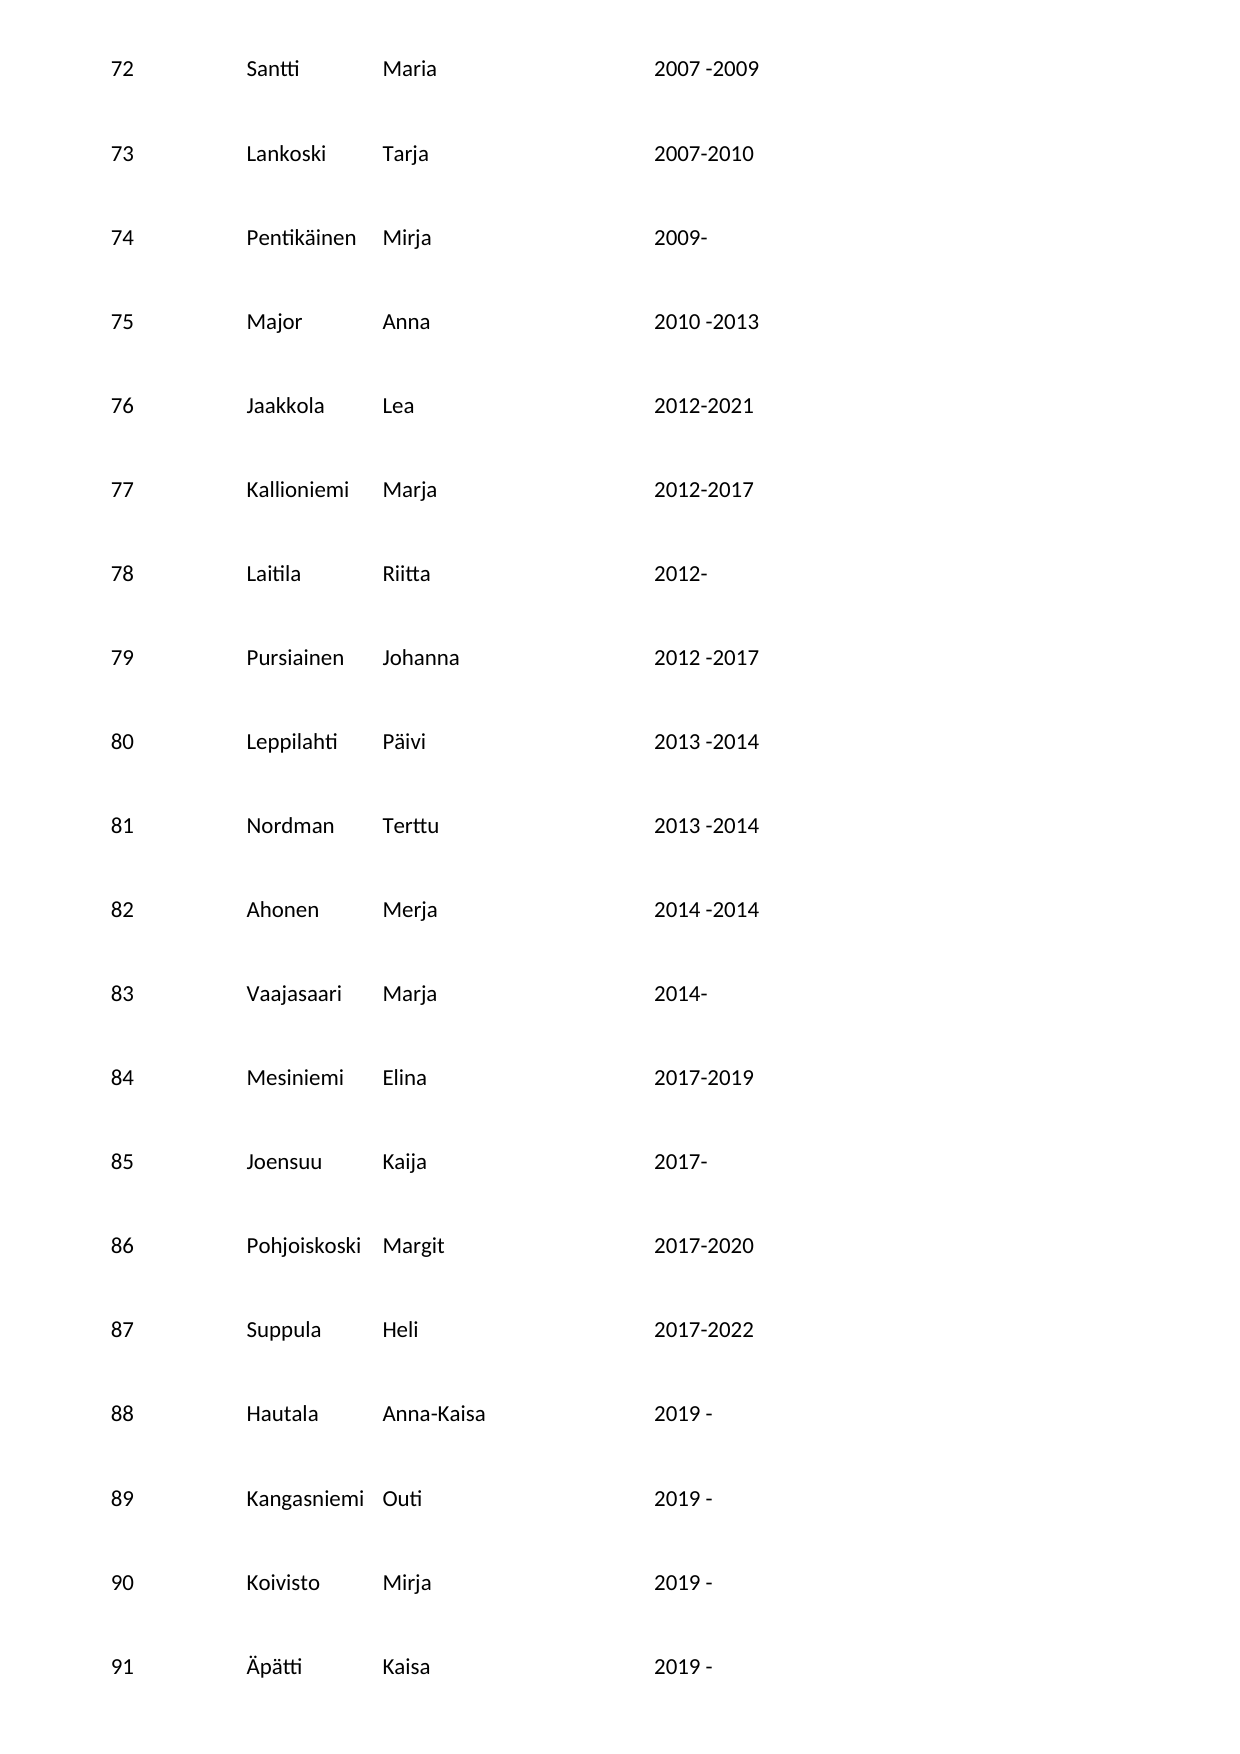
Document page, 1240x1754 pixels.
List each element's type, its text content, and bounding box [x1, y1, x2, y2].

text 76 Jaakkola Lea 2012-2021 [111, 391, 1055, 475]
text 82 Ahonen Merja 2014 -2014 [111, 895, 1055, 979]
text 85 Joensuu Kaija 2017- [111, 1147, 1055, 1231]
text 83 Vaajasaari Marja 2014- [111, 979, 1055, 1063]
text 75 Major Anna 2010 -2013 [111, 307, 1055, 391]
text 80 Leppilahti Päivi 2013 -2014 [111, 727, 1055, 811]
text 81 Nordman Terttu 2013 -2014 [111, 811, 1055, 895]
text 78 Laitila Riitta 2012- [111, 559, 1055, 643]
text 91 Äpätti Kaisa 2019 - [111, 1652, 1055, 1680]
text 86 Pohjoiskoski Margit 2017-2020 [111, 1231, 1055, 1316]
text 90 Koivisto Mirja 2019 - [111, 1568, 1055, 1652]
text 88 Hautala Anna-Kaisa 2019 - [111, 1399, 1055, 1484]
text 89 Kangasniemi Outi 2019 - [111, 1484, 1055, 1568]
text 87 Suppula Heli 2017-2022 [111, 1316, 1055, 1399]
text 73 Lankoski Tarja 2007-2010 [111, 139, 1055, 223]
text 72 Santti Maria 2007 -2009 [111, 54, 1055, 139]
text 79 Pursiainen Johanna 2012 -2017 [111, 643, 1055, 727]
text 74 Pentikäinen Mirja 2009- [111, 223, 1055, 307]
text 77 Kallioniemi Marja 2012-2017 [111, 475, 1055, 559]
text 84 Mesiniemi Elina 2017-2019 [111, 1063, 1055, 1147]
